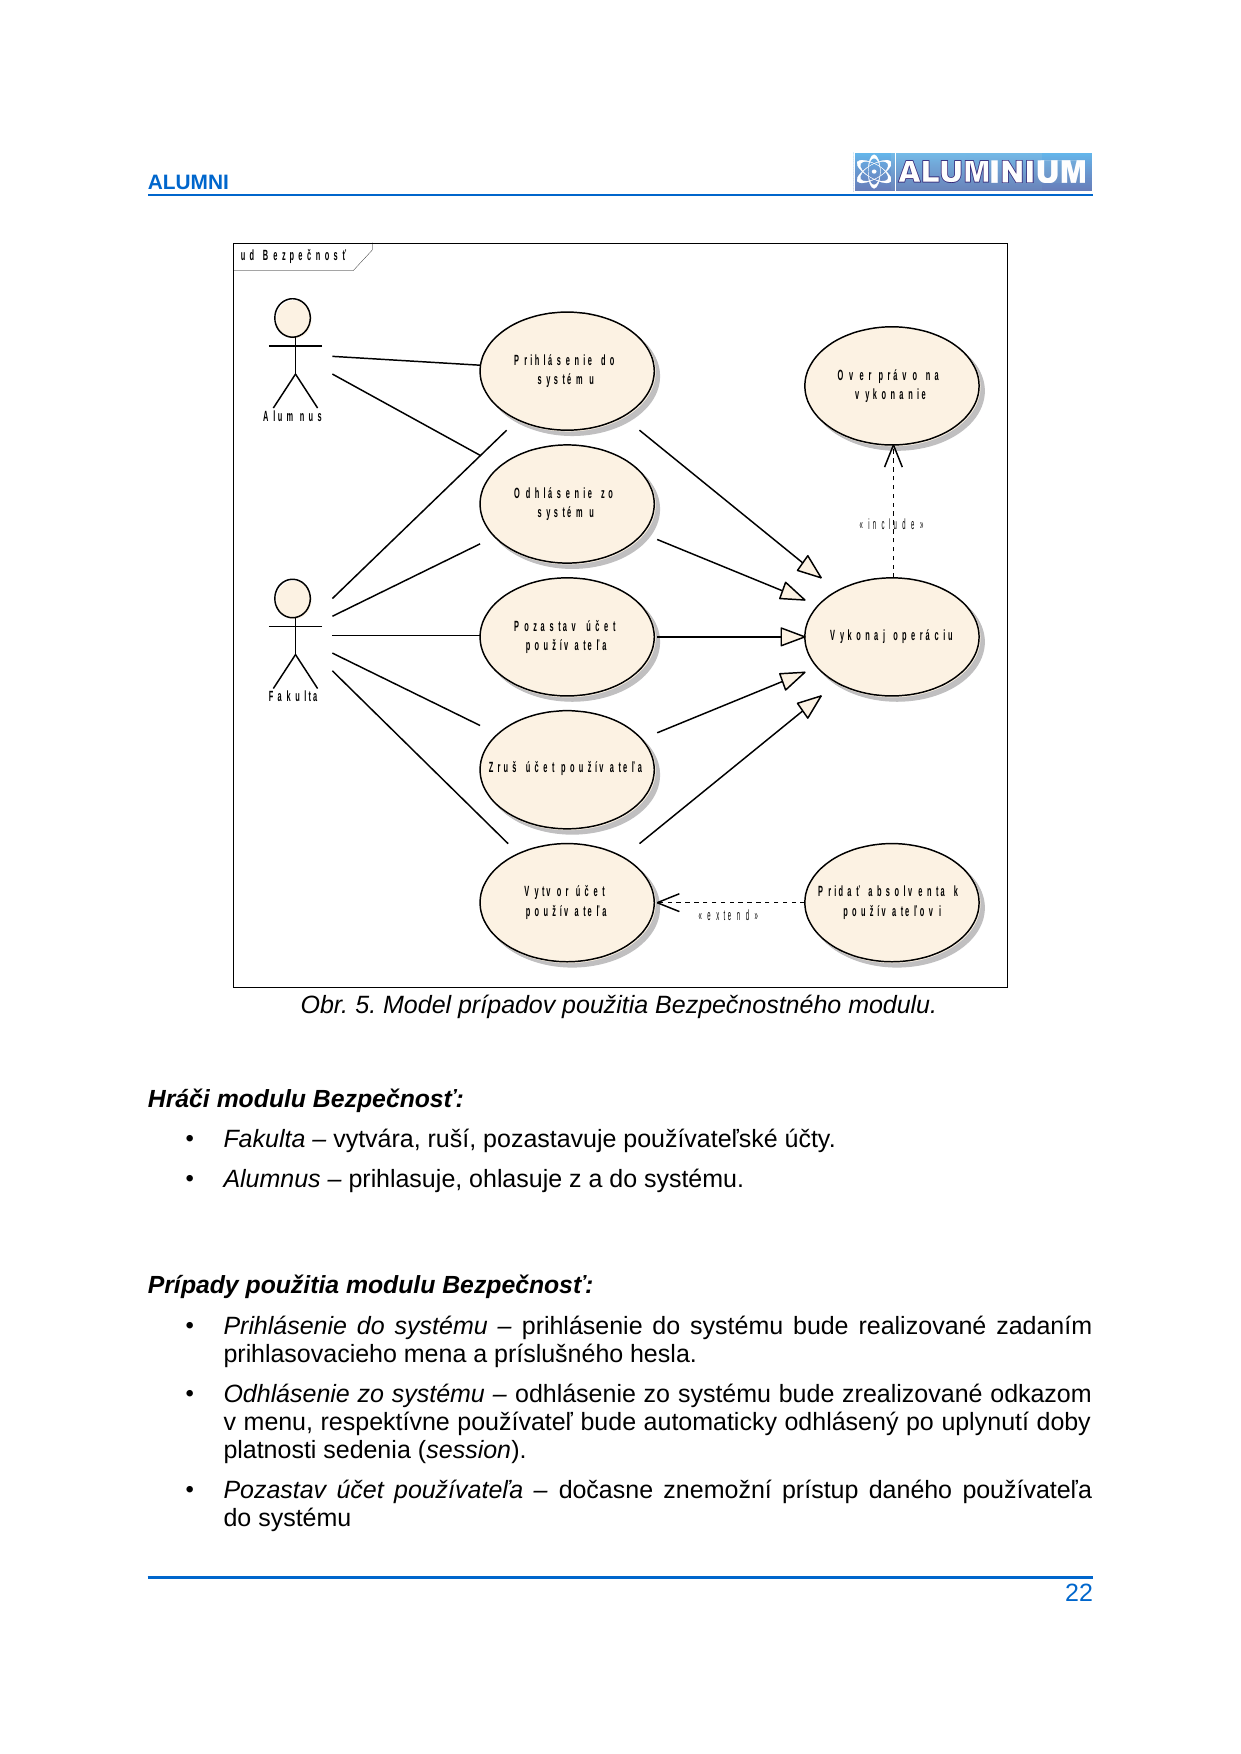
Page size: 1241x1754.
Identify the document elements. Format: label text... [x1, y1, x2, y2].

text Obr. 5. Model prípadov použitia Bezpečnostného modulu. [229, 238, 1011, 1019]
list Alumnus – prihlasuje, ohlasuje z a do systému. [185, 1165, 1093, 1193]
list Prihlásenie do systému – prihlásenie do systému bude realizované zadaním prihlasovacieho mena a príslušného hesla. [185, 1311, 1093, 1367]
list Fakulta – vytvára, ruší, pozastavuje používateľské účty. [185, 1125, 1093, 1153]
list Pozastav účet používateľa – dočasne znemožní prístup daného používateľa do systému [185, 1476, 1093, 1532]
list Odhlásenie zo systému – odhlásenie zo systému bude zrealizované odkazom v menu, respektívne používateľ bude automaticky odhlásený po uplynutí doby platnosti sedenia (session). [185, 1380, 1093, 1464]
subtitle Prípady použitia modulu Bezpečnosť: [148, 1271, 1093, 1299]
subtitle Hráči modulu Bezpečnosť: [148, 1084, 1093, 1112]
